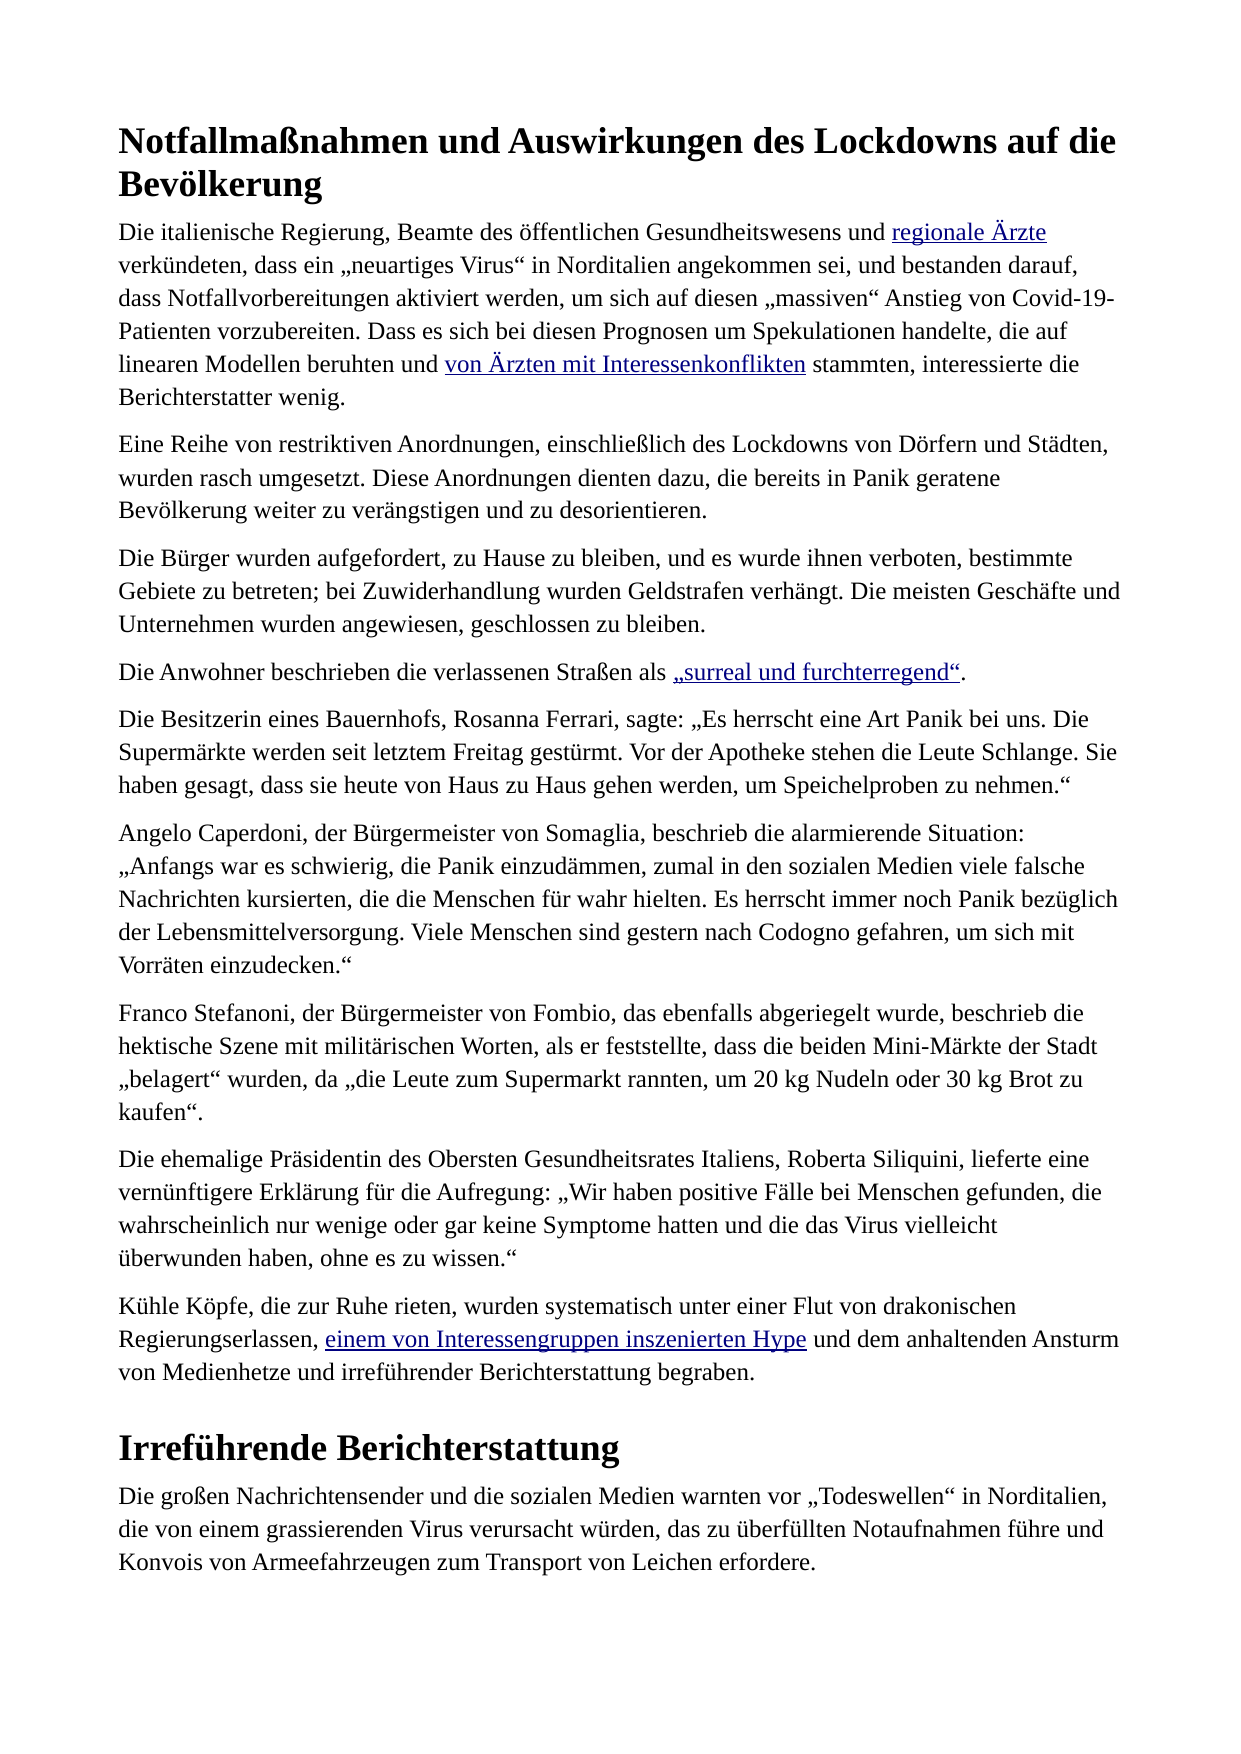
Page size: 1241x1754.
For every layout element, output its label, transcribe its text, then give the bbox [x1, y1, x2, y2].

text Die Bürger wurden aufgefordert, zu Hause zu bleiben, und es wurde ihnen verboten, bestimmte Gebiete zu betreten; bei Zuwiderhandlung wurden Geldstrafen verhängt. Die meisten Geschäfte und Unternehmen wurden angewiesen, geschlossen zu bleiben. [118, 543, 1122, 638]
subtitle Irreführende Berichterstattung [118, 1426, 1122, 1469]
text Die Besitzerin eines Bauernhofs, Rosanna Ferrari, sagte: „Es herrscht eine Art Panik bei uns. Die Supermärkte werden seit letztem Freitag gestürmt. Vor der Apotheke stehen die Leute Schlange. Sie haben gesagt, dass sie heute von Haus zu Haus gehen werden, um Speichelproben zu nehmen.“ [118, 704, 1122, 799]
text Die Anwohner beschrieben die verlassenen Straßen als „surreal und furchterregend“. [118, 657, 1122, 686]
text Eine Reihe von restriktiven Anordnungen, einschließlich des Lockdowns von Dörfern und Städten, wurden rasch umgesetzt. Diese Anordnungen dienten dazu, die bereits in Panik geratene Bevölkerung weiter zu verängstigen und zu desorientieren. [118, 429, 1122, 524]
text Die italienische Regierung, Beamte des öffentlichen Gesundheitswesens und regionale Ärzte verkündeten, dass ein „neuartiges Virus“ in Norditalien angekommen sei, und bestanden darauf, dass Notfallvorbereitungen aktiviert werden, um sich auf diesen „massiven“ Anstieg von Covid-19-Patienten vorzubereiten. Dass es sich bei diesen Prognosen um Spekulationen handelte, die auf linearen Modellen beruhten und von Ärzten mit Interessenkonflikten stammten, interessierte die Berichterstatter wenig. [118, 217, 1122, 411]
text Die ehemalige Präsidentin des Obersten Gesundheitsrates Italiens, Roberta Siliquini, lieferte eine vernünftigere Erklärung für die Aufregung: „Wir haben positive Fälle bei Menschen gefunden, die wahrscheinlich nur wenige oder gar keine Symptome hatten und die das Virus vielleicht überwunden haben, ohne es zu wissen.“ [118, 1144, 1122, 1272]
subtitle Notfallmaßnahmen und Auswirkungen des Lockdowns auf die Bevölkerung [118, 118, 1122, 204]
text Franco Stefanoni, der Bürgermeister von Fombio, das ebenfalls abgeriegelt wurde, beschrieb die hektische Szene mit militärischen Worten, als er feststellte, dass die beiden Mini-Märkte der Stadt „belagert“ wurden, da „die Leute zum Supermarkt rannten, um 20 kg Nudeln oder 30 kg Brot zu kaufen“. [118, 998, 1122, 1126]
text Die großen Nachrichtensender und die sozialen Medien warnten vor „Todeswellen“ in Norditalien, die von einem grassierenden Virus verursacht würden, das zu überfüllten Notaufnahmen führe und Konvois von Armeefahrzeugen zum Transport von Leichen erfordere. [118, 1481, 1122, 1576]
text Kühle Köpfe, die zur Ruhe rieten, wurden systematisch unter einer Flut von drakonischen Regierungserlassen, einem von Interessengruppen inszenierten Hype und dem anhaltenden Ansturm von Medienhetze und irreführender Berichterstattung begraben. [118, 1291, 1122, 1386]
text Angelo Caperdoni, der Bürgermeister von Somaglia, beschrieb die alarmierende Situation: „Anfangs war es schwierig, die Panik einzudämmen, zumal in den sozialen Medien viele falsche Nachrichten kursierten, die die Menschen für wahr hielten. Es herrscht immer noch Panik bezüglich der Lebensmittelversorgung. Viele Menschen sind gestern nach Codogno gefahren, um sich mit Vorräten einzudecken.“ [118, 818, 1122, 979]
